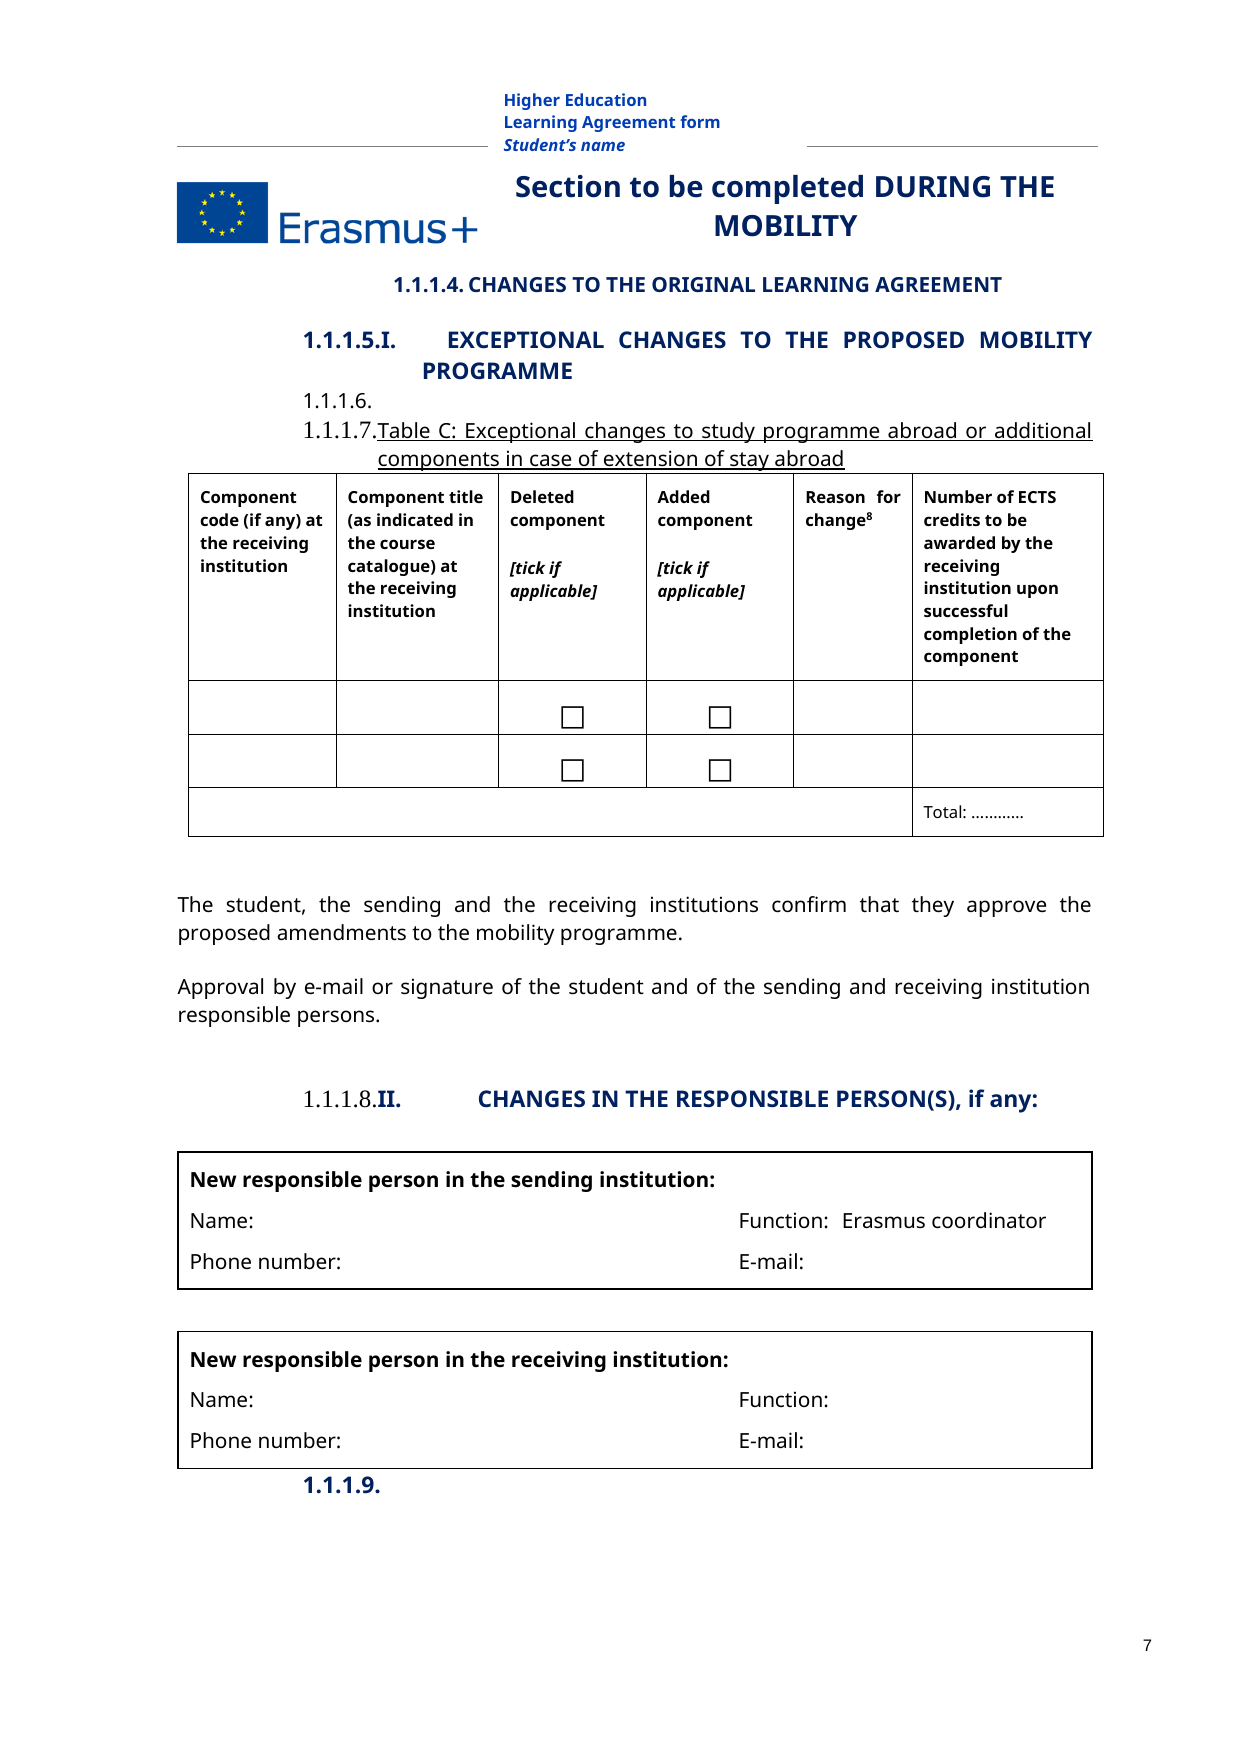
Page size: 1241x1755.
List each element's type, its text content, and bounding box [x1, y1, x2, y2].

table_cell [913, 681, 1103, 733]
text Section to be completed DURING THE MOBILITY [177, 166, 1093, 245]
table_cell □ [499, 681, 646, 733]
table_header New responsible person in the sending institution: Name: Function: Erasmus coordinator Phone number: E-mail: [179, 1153, 1091, 1288]
subtitle Table C: Exceptional changes to study programme abroad or additional components in case of extension of stay abroad [302, 415, 1093, 473]
table_cell □ [499, 735, 646, 787]
table_header Deleted component [tick if applicable] [499, 474, 646, 680]
table_header Reason for change [794, 474, 912, 680]
subtitle CHANGES TO THE ORIGINAL LEARNING AGREEMENT [302, 270, 1093, 299]
table_cell [189, 681, 336, 733]
subtitle I. EXCEPTIONAL CHANGES TO THE PROPOSED MOBILITY PROGRAMME [302, 324, 1093, 386]
table_cell [337, 681, 498, 733]
text Approval by e-mail or signature of the student and of the sending and receiving institution responsible persons. [177, 972, 1093, 1029]
table_cell [794, 681, 912, 733]
table_cell [913, 735, 1103, 787]
table_header Component title (as indicated in the course catalogue) at the receiving institution [337, 474, 498, 680]
table_cell [337, 735, 498, 787]
table_cell □ [647, 681, 793, 733]
table_header Number of ECTS credits to be awarded by the receiving institution upon successful completion of the component [913, 474, 1103, 680]
subtitle II. CHANGES IN THE RESPONSIBLE PERSON(S), if any: [302, 1082, 1093, 1114]
table_cell Total: ………… [913, 788, 1103, 836]
text The student, the sending and the receiving institutions confirm that they approve the proposed amendments to the mobility programme. [177, 890, 1093, 947]
table_header Added component [tick if applicable] [647, 474, 793, 680]
table_header Component code (if any) at the receiving institution [189, 474, 336, 680]
table_header New responsible person in the receiving institution: Name: Function: Phone number: E-mail: [179, 1332, 1091, 1467]
table_cell [189, 735, 336, 787]
table_cell □ [647, 735, 793, 787]
table_cell [189, 788, 912, 836]
table_cell [794, 735, 912, 787]
